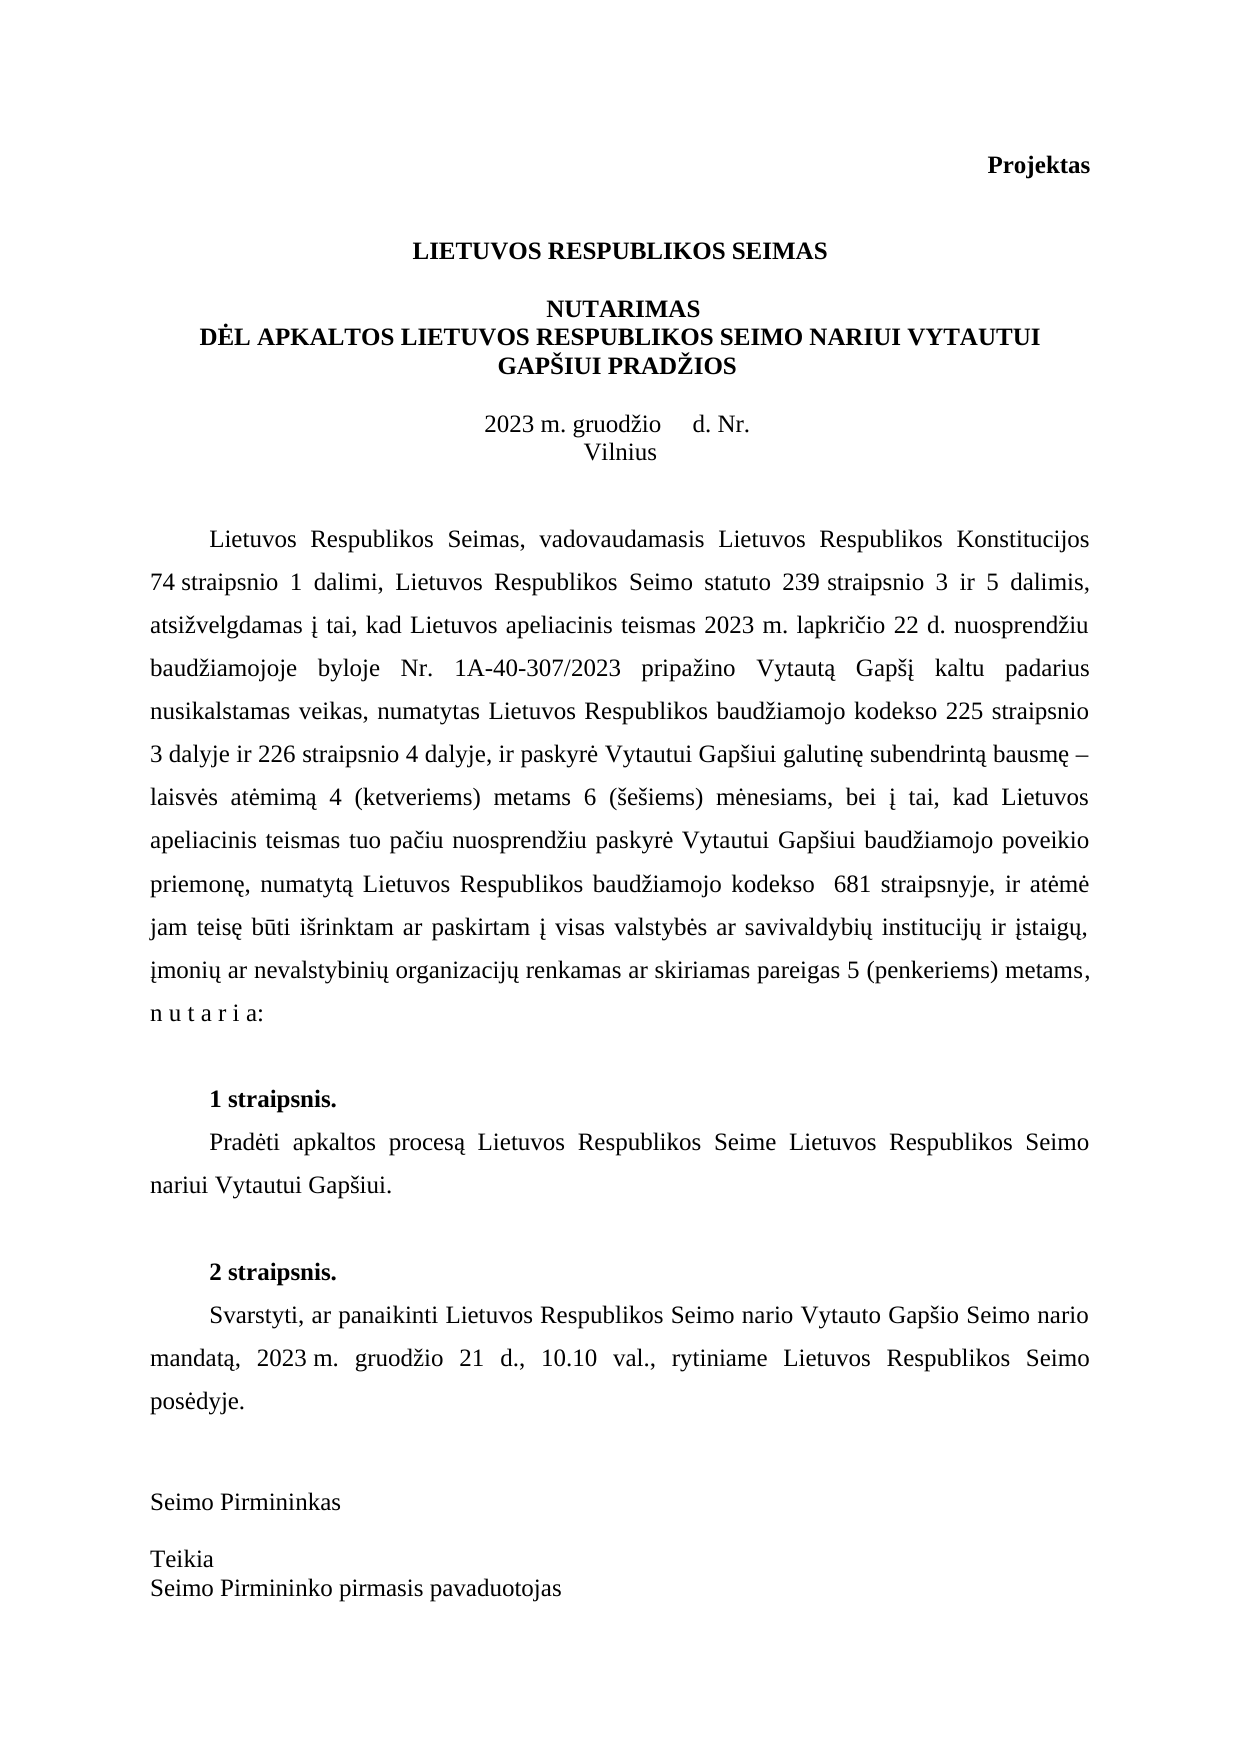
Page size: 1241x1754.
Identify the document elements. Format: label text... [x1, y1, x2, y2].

text LIETUVOS RESPUBLIKOS SEIMAS [150, 236, 1090, 265]
text Seimo Pirmininko pirmasis pavaduotojas [150, 1573, 1090, 1602]
text Teikia [150, 1544, 1090, 1573]
text 2 straipsnis. [150, 1257, 1090, 1286]
text DĖL APKALTOS LIETUVOS RESPUBLIKOS SEIMO NARIUI vytautui Gapšiui PRADŽIOS [150, 322, 1090, 380]
text Seimo Pirmininkas [150, 1487, 1090, 1516]
text Pradėti apkaltos procesą Lietuvos Respublikos Seime Lietuvos Respublikos Seimo nariui Vytautui Gapšiui. [150, 1127, 1090, 1199]
text NUTARIMAS [150, 294, 1090, 322]
text Projektas [150, 150, 1090, 179]
text 1 straipsnis. [150, 1084, 1090, 1113]
text 2023 m. gruodžio d. Nr. [150, 409, 1090, 437]
text Svarstyti, ar panaikinti Lietuvos Respublikos Seimo nario Vytauto Gapšio Seimo nario mandatą, 2023 m. gruodžio 21 d., 10.10 val., rytiniame Lietuvos Respublikos Seimo posėdyje. [150, 1300, 1090, 1415]
text Vilnius [150, 437, 1090, 466]
text Lietuvos Respublikos Seimas, vadovaudamasis Lietuvos Respublikos Konstitucijos 74 straipsnio 1 dalimi, Lietuvos Respublikos Seimo statuto 239 straipsnio 3 ir 5 dalimis, atsižvelgdamas į tai, kad Lietuvos apeliacinis teismas 2023 m. lapkričio 22 d. nuosprendžiu baudžiamojoje byloje Nr. 1A-40-307/2023 pripažino Vytautą Gapšį kaltu padarius nusikalstamas veikas, numatytas Lietuvos Respublikos baudžiamojo kodekso 225 straipsnio 3 dalyje ir 226 straipsnio 4 dalyje, ir paskyrė Vytautui Gapšiui galutinę subendrintą bausmę – laisvės atėmimą 4 (ketveriems) metams 6 (šešiems) mėnesiams, bei į tai, kad Lietuvos apeliacinis teismas tuo pačiu nuosprendžiu paskyrė Vytautui Gapšiui baudžiamojo poveikio priemonę, numatytą Lietuvos Respublikos baudžiamojo kodekso 681 straipsnyje, ir atėmė jam teisę būti išrinktam ar paskirtam į visas valstybės ar savivaldybių institucijų ir įstaigų, įmonių ar nevalstybinių organizacijų renkamas ar skiriamas pareigas 5 (penkeriems) metams, n u t a r i a: [150, 524, 1090, 1027]
